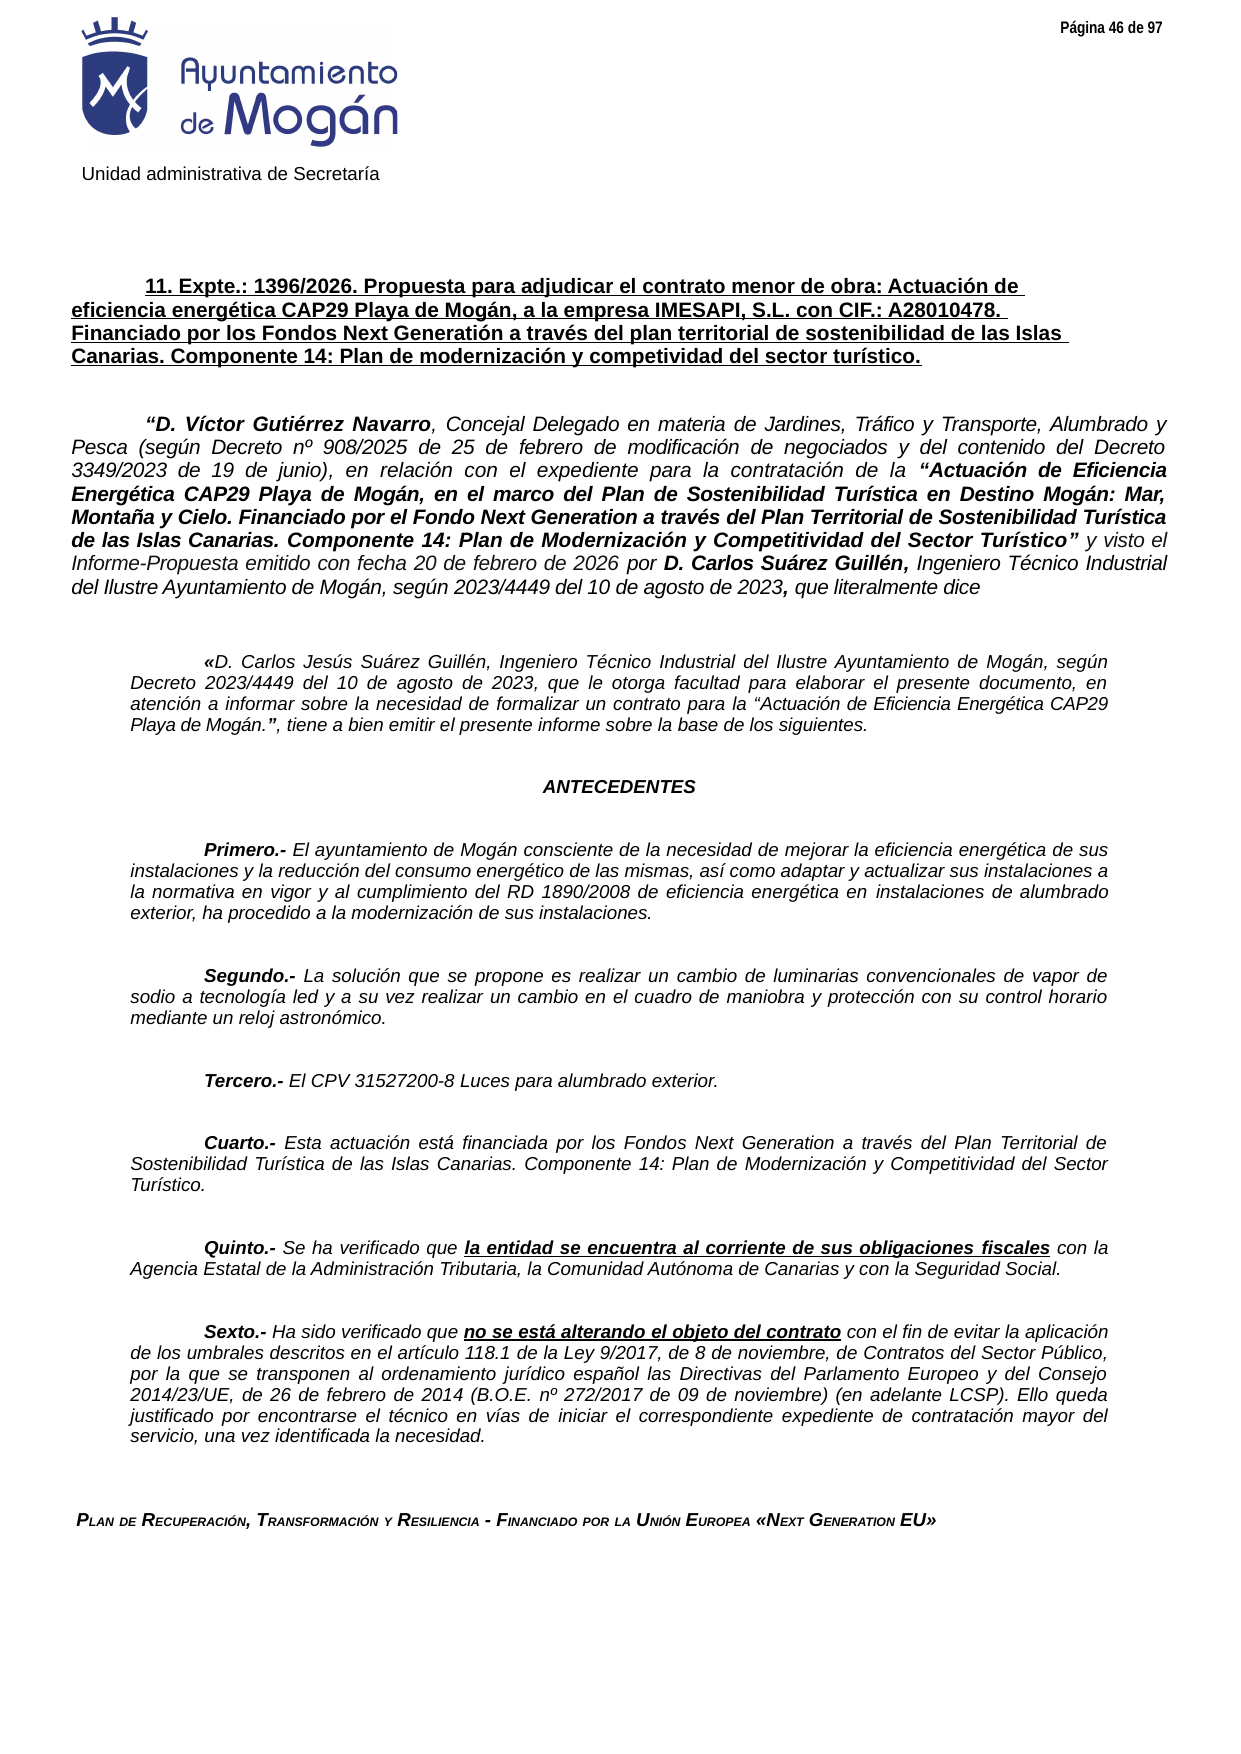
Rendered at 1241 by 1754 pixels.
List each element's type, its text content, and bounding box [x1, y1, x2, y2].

text Sexto.- Ha sido verificado que no se está alterando el objeto del contrato con el fin de evitar la aplicación de los umbrales descritos en el artículo 118.1 de la Ley 9/2017, de 8 de noviembre, de Contratos del Sector Público, por la que se transponen al ordenamiento jurídico español las Directivas del Parlamento Europeo y del Consejo 2014/23/UE, de 26 de febrero de 2014 (B.O.E. nº 272/2017 de 09 de noviembre) (en adelante LCSP). Ello queda justificado por encontrarse el técnico en vías de iniciar el correspondiente expediente de contratación mayor del servicio, una vez identificada la necesidad. [130, 1321, 1110, 1447]
text Segundo.- La solución que se propone es realizar un cambio de luminarias convencionales de vapor de sodio a tecnología led y a su vez realizar un cambio en el cuadro de maniobra y protección con su control horario mediante un reloj astronómico. [130, 965, 1110, 1028]
text Quinto.- Se ha verificado que la entidad se encuentra al corriente de sus obligaciones fiscales con la Agencia Estatal de la Administración Tributaria, la Comunidad Autónoma de Canarias y con la Seguridad Social. [130, 1237, 1110, 1279]
picture [81, 17, 398, 153]
text “D. Víctor Gutiérrez Navarro, Concejal Delegado en materia de Jardines, Tráfico y Transporte, Alumbrado y Pesca (según Decreto nº 908/2025 de 25 de febrero de modificación de negociados y del contenido del Decreto 3349/2023 de 19 de junio), en relación con el expediente para la contratación de la “Actuación de Eficiencia Energética CAP29 Playa de Mogán, en el marco del Plan de Sostenibilidad Turística en Destino Mogán: Mar, Montaña y Cielo. Financiado por el Fondo Next Generation a través del Plan Territorial de Sostenibilidad Turística de las Islas Canarias. Componente 14: Plan de Modernización y Competitividad del Sector Turístico” y visto el Informe-Propuesta emitido con fecha 20 de febrero de 2026 por D. Carlos Suárez Guillén, Ingeniero Técnico Industrial del Ilustre Ayuntamiento de Mogán, según 2023/4449 del 10 de agosto de 2023, que literalmente dice [71, 413, 1169, 598]
text ANTECEDENTES [130, 777, 1110, 798]
text Primero.- El ayuntamiento de Mogán consciente de la necesidad de mejorar la eficiencia energética de sus instalaciones y la reducción del consumo energético de las mismas, así como adaptar y actualizar sus instalaciones a la normativa en vigor y al cumplimiento del RD 1890/2008 de eficiencia energética en instalaciones de alumbrado exterior, ha procedido a la modernización de sus instalaciones. [130, 840, 1110, 923]
text Cuarto.- Esta actuación está financiada por los Fondos Next Generation a través del Plan Territorial de Sostenibilidad Turística de las Islas Canarias. Componente 14: Plan de Modernización y Competitividad del Sector Turístico. [130, 1133, 1110, 1196]
text 11. Expte.: 1396/2026. Propuesta para adjudicar el contrato menor de obra: Actuación de eficiencia energética CAP29 Playa de Mogán, a la empresa IMESAPI, S.L. con CIF.: A28010478. Financiado por los Fondos Next Generatión a través del plan territorial de sostenibilidad de las Islas Canarias. Componente 14: Plan de modernización y competividad del sector turístico. [71, 275, 1110, 368]
text «D. Carlos Jesús Suárez Guillén, Ingeniero Técnico Industrial del Ilustre Ayuntamiento de Mogán, según Decreto 2023/4449 del 10 de agosto de 2023, que le otorga facultad para elaborar el presente documento, en atención a informar sobre la necesidad de formalizar un contrato para la “Actuación de Eficiencia Energética CAP29 Playa de Mogán.”, tiene a bien emitir el presente informe sobre la base de los siguientes. [130, 651, 1110, 735]
text Tercero.- El CPV 31527200-8 Luces para alumbrado exterior. [130, 1070, 1110, 1091]
text Plan de Recuperación, Transformación y Resiliencia - Financiado por la Unión Europea «Next Generation EU» [71, 1510, 1169, 1531]
